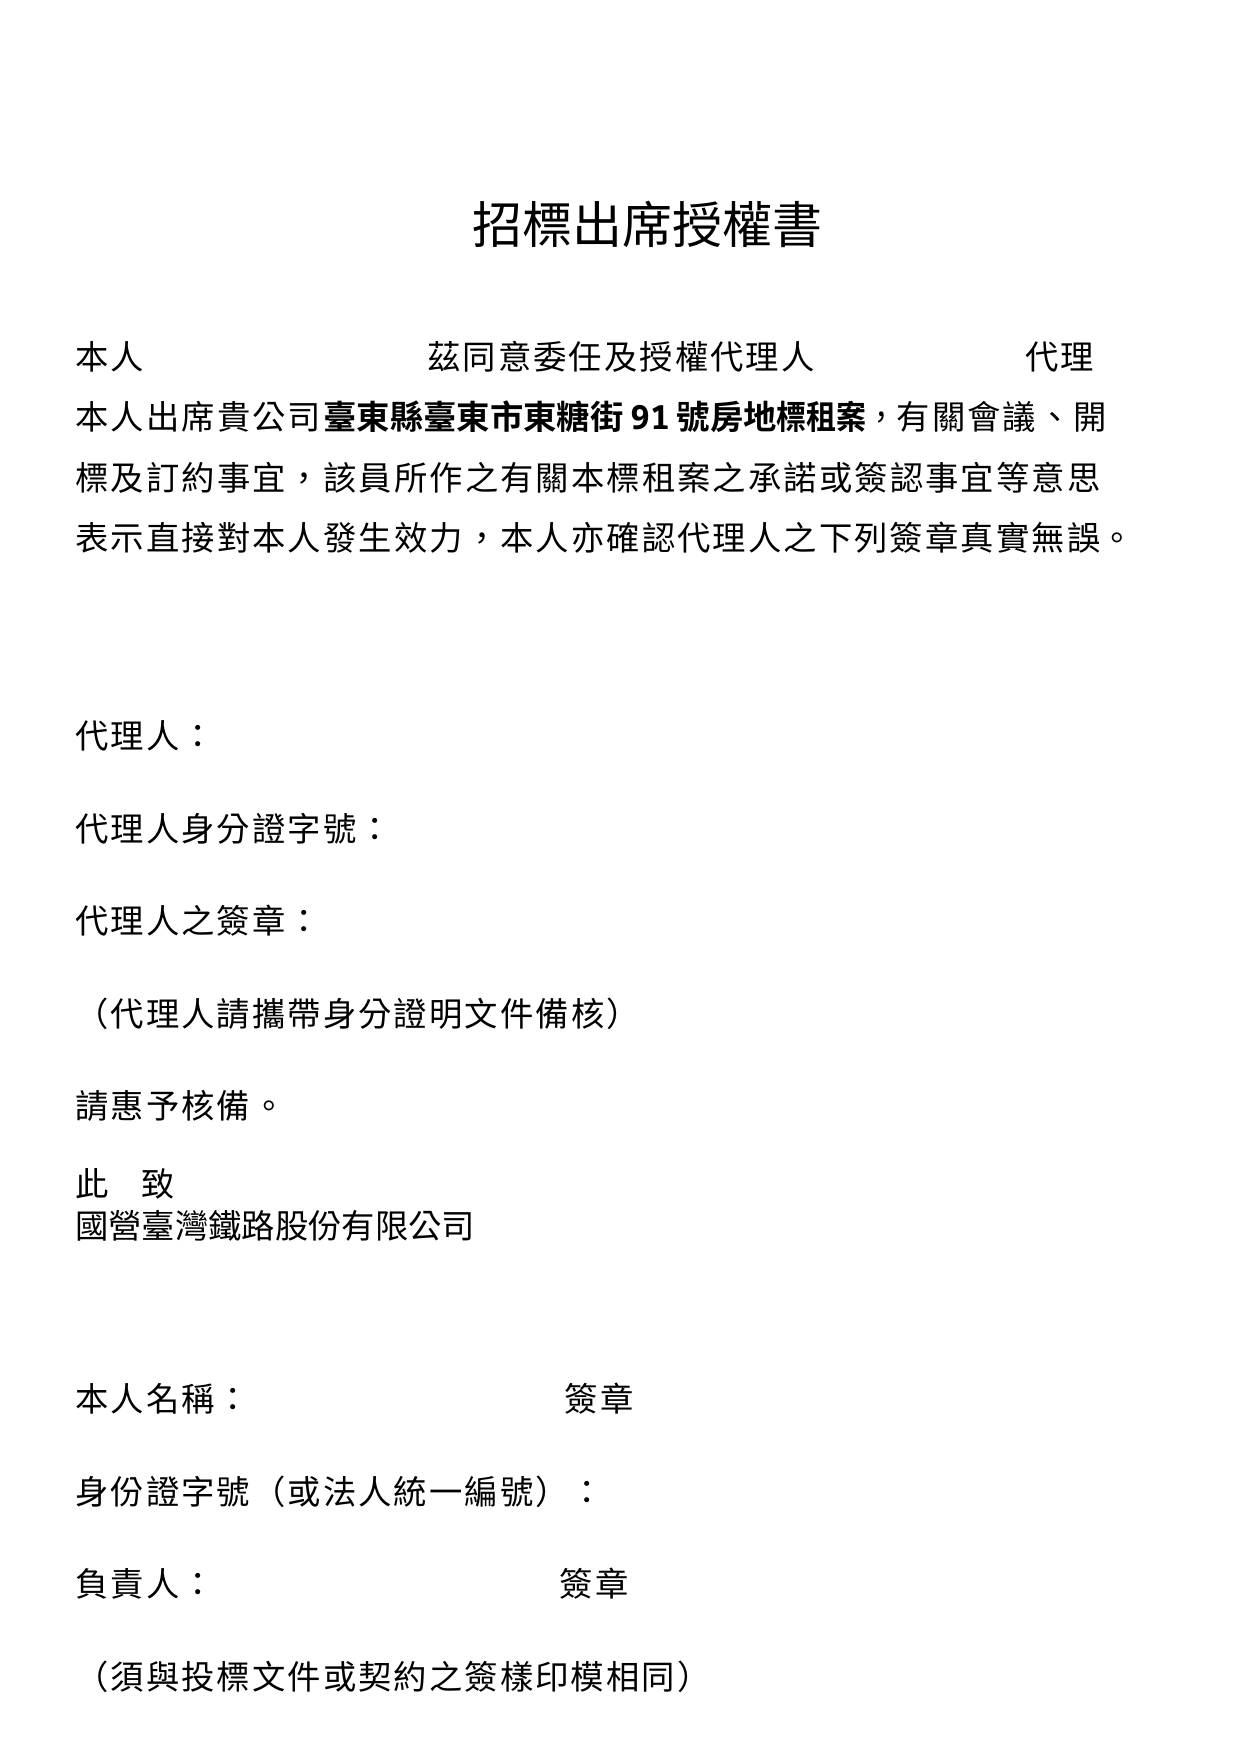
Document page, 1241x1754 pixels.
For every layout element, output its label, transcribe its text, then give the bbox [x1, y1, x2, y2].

text 國營臺灣鐵路股份有限公司 [75, 1202, 1073, 1248]
text 本人 茲同意委任及授權代理人 代理本人出席貴公司臺東縣臺東市東糖街91號房地標租案，有關會議、開標及訂約事宜，該員所作之有關本標租案之承諾或簽認事宜等意思表示直接對本人發生效力，本人亦確認代理人之下列簽章真實無誤。 [75, 331, 1121, 620]
text （須與投標文件或契約之簽樣印模相同） [75, 1633, 1000, 1696]
text 代理人身分證字號： [75, 785, 1051, 847]
text 負責人： 簽章 [75, 1541, 1000, 1603]
text （代理人請攜帶身分證明文件備核） [75, 970, 1051, 1032]
text 本人名稱： 簽章 [75, 1356, 1000, 1418]
text 此 致 [75, 1140, 1000, 1202]
text 代理人之簽章： [75, 877, 1051, 940]
text 招標出席授權書 [262, 149, 937, 274]
text 請惠予核備。 [75, 1062, 1000, 1125]
text 代理人： [75, 692, 1051, 755]
text 身份證字號（或法人統一編號）： [75, 1448, 1000, 1511]
